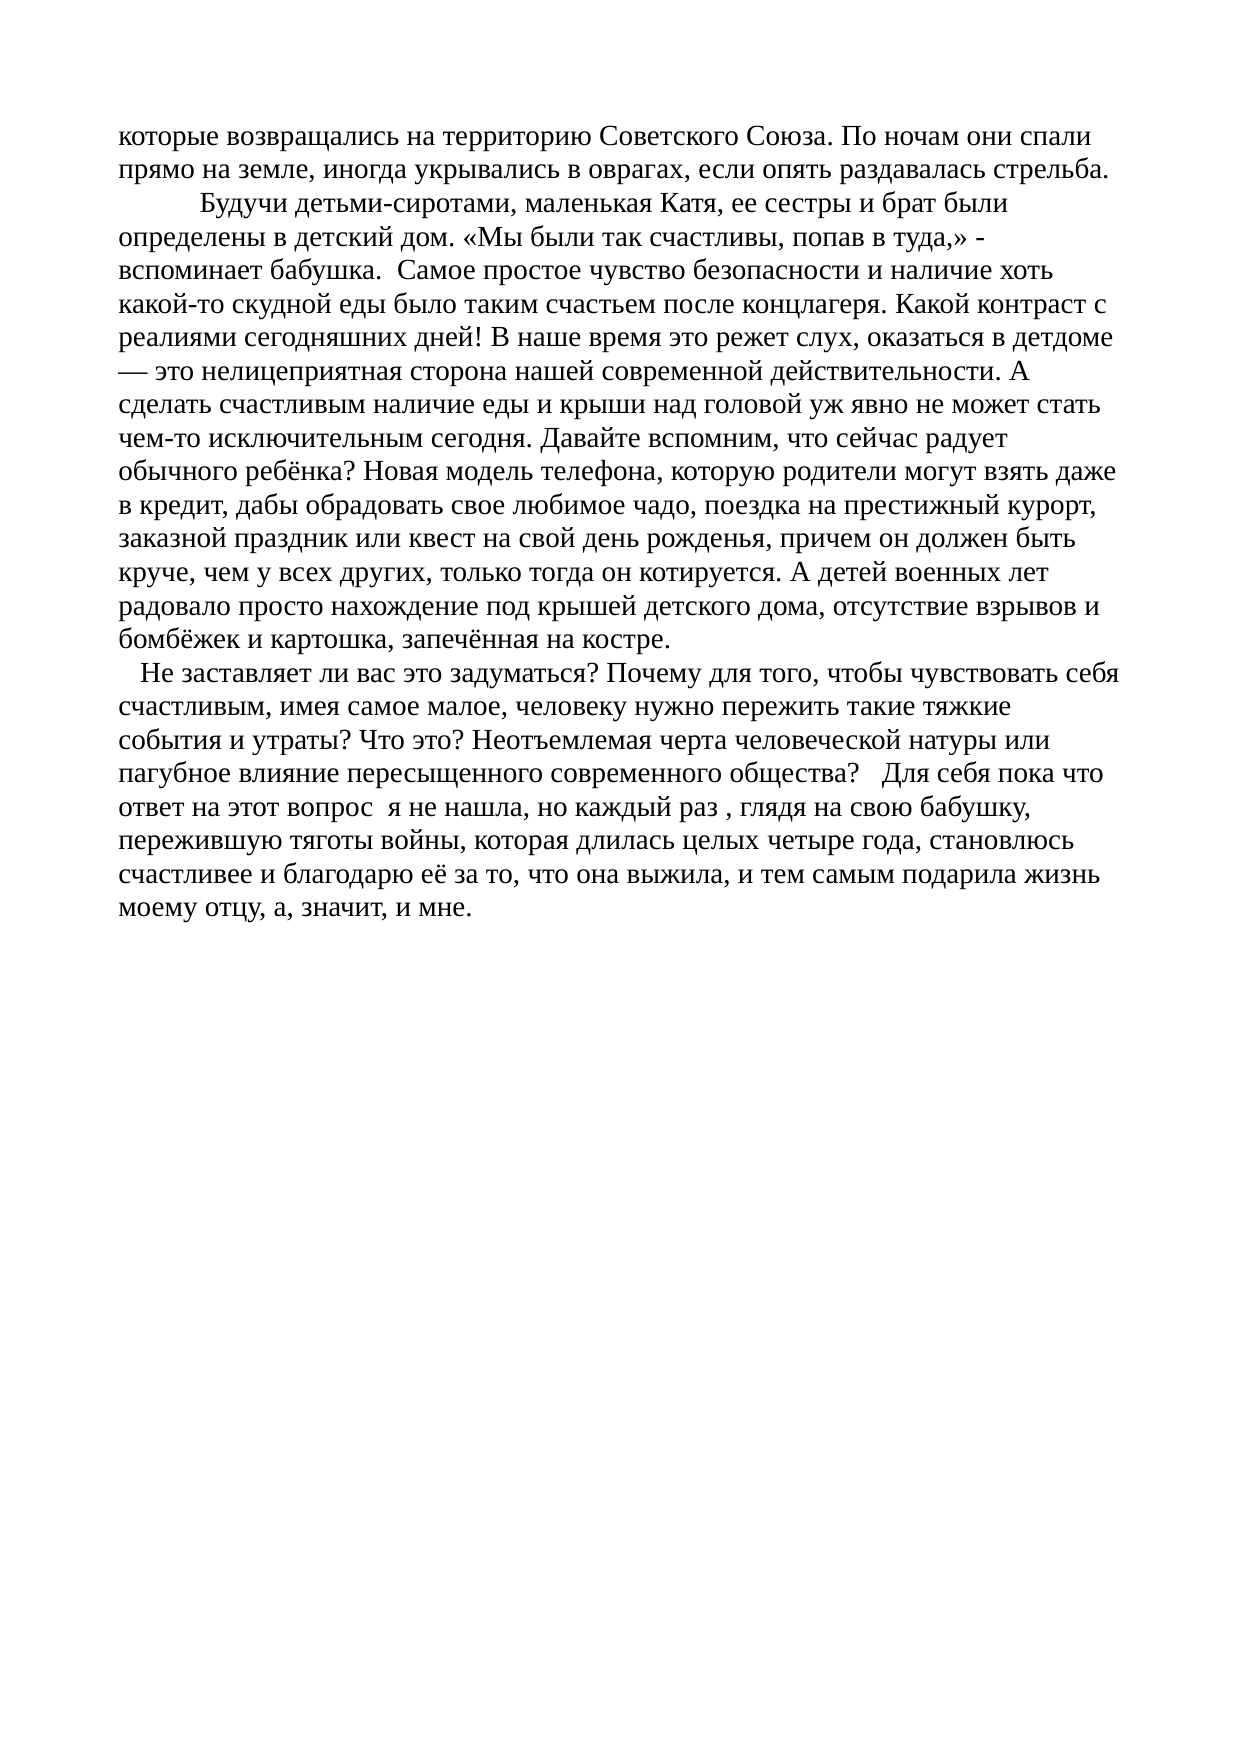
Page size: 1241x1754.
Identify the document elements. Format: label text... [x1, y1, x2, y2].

text которые возвращались на территорию Советского Союза. По ночам они спали прямо на земле, иногда укрывались в оврагах, если опять раздавалась стрельба. [118, 118, 1122, 185]
text Будучи детьми-сиротами, маленькая Катя, ее сестры и брат были определены в детский дом. «Мы были так счастливы, попав в туда,» - вспоминает бабушка. Самое простое чувство безопасности и наличие хоть какой-то скудной еды было таким счастьем после концлагеря. Какой контраст с реалиями сегодняшних дней! В наше время это режет слух, оказаться в детдоме — это нелицеприятная сторона нашей современной действительности. А сделать счастливым наличие еды и крыши над головой уж явно не может стать чем-то исключительным сегодня. Давайте вспомним, что сейчас радует обычного ребёнка? Новая модель телефона, которую родители могут взять даже в кредит, дабы обрадовать свое любимое чадо, поездка на престижный курорт, заказной праздник или квест на свой день рожденья, причем он должен быть круче, чем у всех других, только тогда он котируется. А детей военных лет радовало просто нахождение под крышей детского дома, отсутствие взрывов и бомбёжек и картошка, запечённая на костре. [118, 185, 1122, 655]
text Не заставляет ли вас это задуматься? Почему для того, чтобы чувствовать себя счастливым, имея самое малое, человеку нужно пережить такие тяжкие события и утраты? Что это? Неотъемлемая черта человеческой натуры или пагубное влияние пересыщенного современного общества? Для себя пока что ответ на этот вопрос я не нашла, но каждый раз , глядя на свою бабушку, пережившую тяготы войны, которая длилась целых четыре года, становлюсь счастливее и благодарю её за то, что она выжила, и тем самым подарила жизнь моему отцу, а, значит, и мне. [118, 655, 1122, 923]
